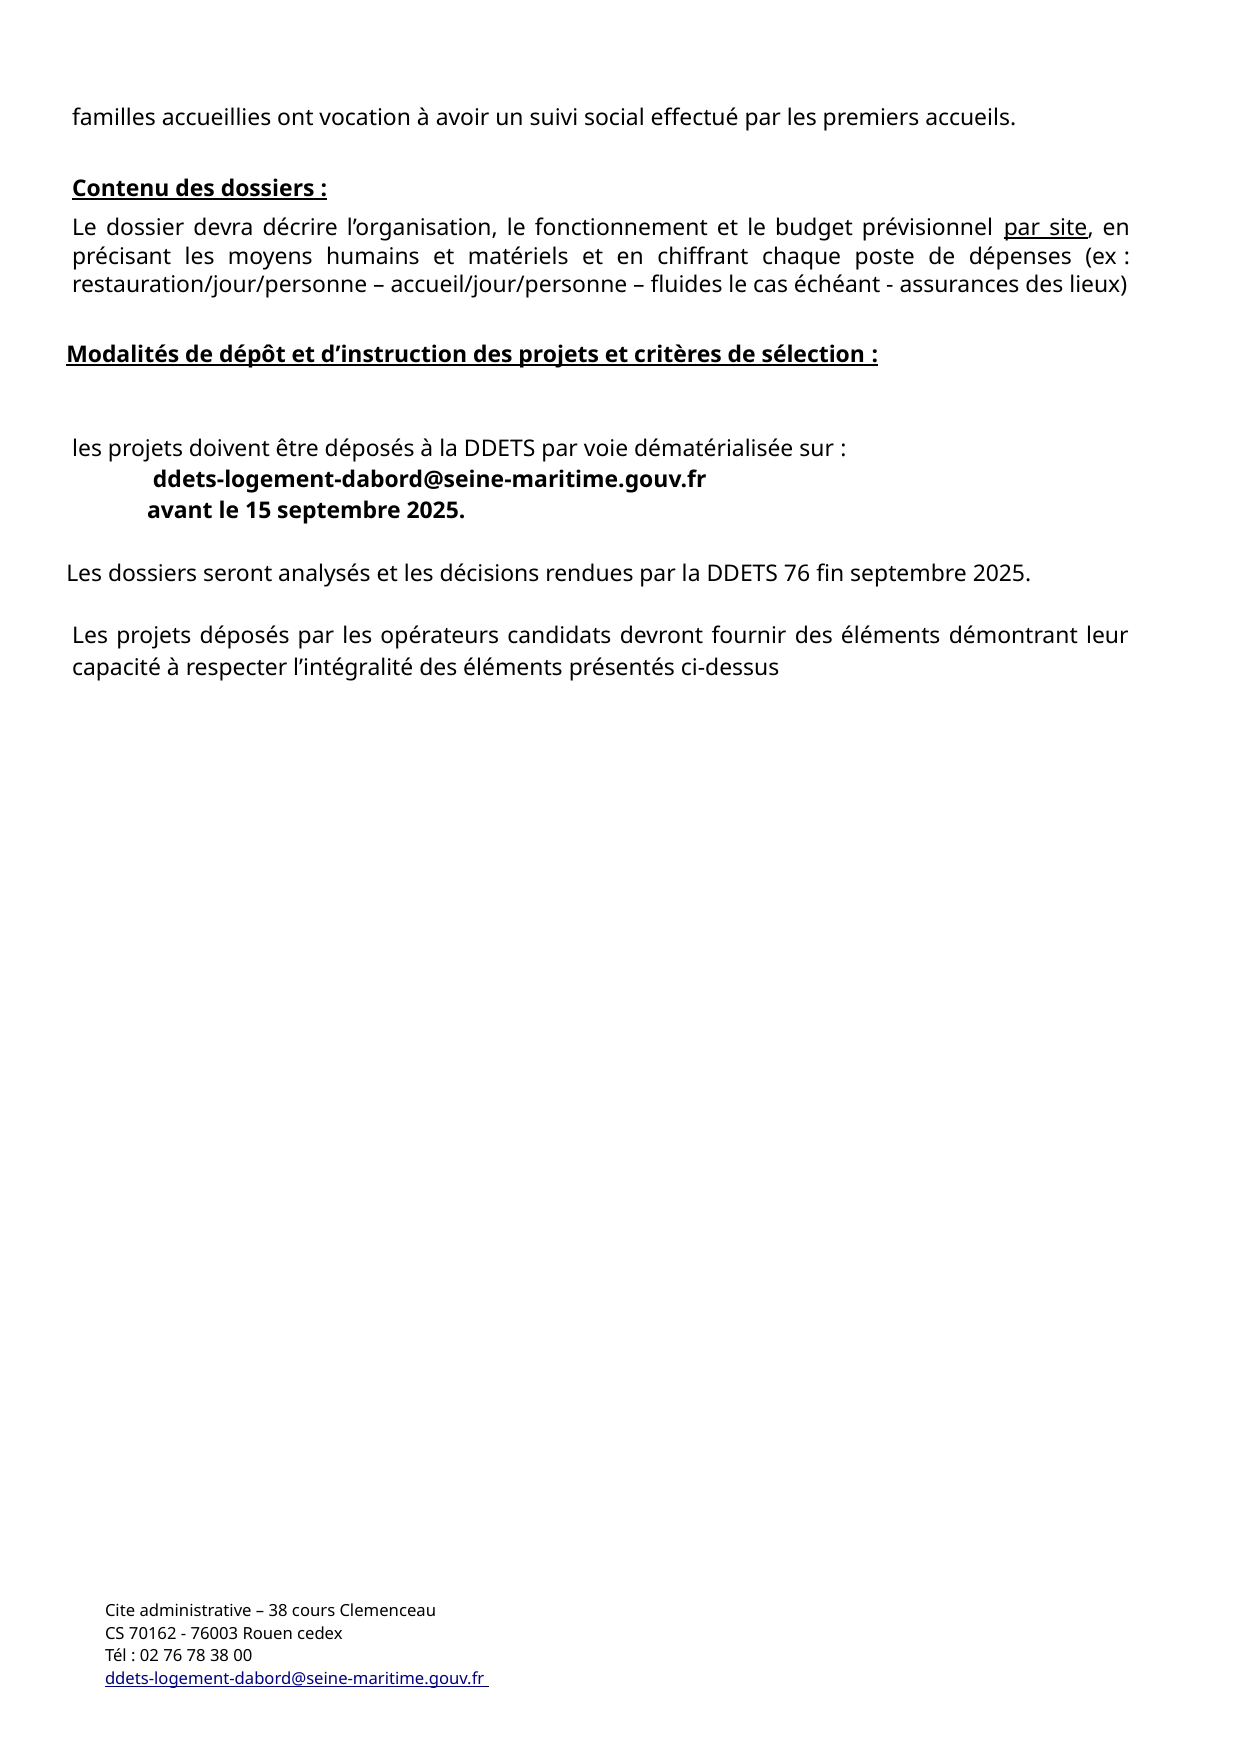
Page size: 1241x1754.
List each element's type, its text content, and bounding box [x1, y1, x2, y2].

table_cell [72, 835, 1153, 861]
table_cell [72, 861, 1130, 947]
table_cell [1130, 861, 1153, 947]
table_cell [1130, 100, 1153, 835]
table_cell APPEL A MANIFESTATION D’INTÉRÊT - 2025 Hébergement en période d’urgence hivernale sur le territoire Rouen Cahier des charges Objet : Gestion des dispositifs d’hébergement complémentaire afin de répondre aux besoins des personnes sans domicile sur la période hivernale, à compter de la période hivernale 2025-2026 Présentation du dispositif : Chaque hiver, entre le 1er novembre N et le 31 mars N+1, un renfort de places est déployé dans la Seine-Maritime. En fonction des températures et des niveaux d’alerte, différents dispositifs peuvent être déclenchés. Sur le territoire de Rouen, deux sites sont mis à disposition par la ville de Rouen : 1) Colette Yver, un dispositif accueillant du public du 1er novembre au 31 mars en continu. Le site est au 199 rue Albert Dupuis à Rouen, pour une capacité de 90 places maximum pour les femmes isolées, femmes avec enfants, hommes avec enfants, couples sans enfant, couples avec enfants sans solution d’hébergement. 2) Gymnase Graindor, un dispositif ponctuel sur des périodes d’alerte grand froid. Situé rue des Charrettes à Rouen, pour une capacité de 60 à 70 places pour des hommes isolés sans aucune solution d’hébergement. Les ouvertures sont effectuées en fonction des déclenchements décidés par les services préfectoraux. Attendus : L’opérateur devra assurer l’organisation et le fonctionnement des deux sites mentionnés ci-dessus (Colette Yver et Graindor) Cette organisation doit prévoir : -une modularité des places afin de faciliter l’accueil de publics mixtes au sein de Colette Yver (familles, femmes avec enfants, hommes avec enfants, femmes seules), en séparant au maximum les espaces accueillant des familles, femmes isolées ; et l’accueil de personnes à mobilité réduite. Le site de Graindor est destiné à l’accueil des hommes isolés. Sur Colette Yver, l’opérateur réserve une partie des places (30 places) pour les déclenchements « grands froids». -des espaces de couchage ou dortoirs et un espace à usage collectif, notamment de restauration, -la remise au bénéficiaire d’un kit d’accueil couvrant les besoins liés à l’hygiène, et à la literie, -une prestation de restauration. Prestations : -Accueil des personnes sur les sites, sur orientation par le 115/SIAO -Restauration : sur Colette Yver, petit-déjeuner / déjeuner / dîner sur Graindor, dîner et petit-déjeuner - Hébergement des personnes - Accueil et hébergement : sur Colette Yver, en continu sur Graindor, la nuitée (horaires d’ouverture à titre indicatif : 18h30 à 9h00) La fermeture des places sur Colette Yver sera menée de manière progressive durant les 15 premiers jours du mois d’avril. En fonction de leur vulnérabilité, les ménages amenés à sortir de ces hébergements seront ensuite pris en charge dans le cadre du droit commun sur les places généralistes de mise à l’abri ou encore accompagnés vers le logement si la capacité à habiter ainsi que les ressources évaluées du ménage permettent cette orientation, conformément aux principes du Logement d’abord. Moyens matériels et humains : Les locaux sont mis à disposition gratuitement par la municipalité de Rouen. Le coût des fluides sur le gymnase Graindor n’est pas facturé. -Les ETP nécessaires doivent permettre la présence permanente de 2 salariés en journée sur le site de Colette Yver sur les 5 mois d’ouverture et d’un veilleur durant la nuit. -Les ETP nécessaires doivent permettre la présence permanente de 2 salariés pour Graindor sur une ouverture uniquement en soirée et un veilleur durant la nuit. Sur ce dernier site, des bénévoles de la Croix-Rouge interviennent pour la distribution des repas. La prestation délivrée par ces personnels correspond essentiellement à de l’accueil puisque les familles accueillies ont vocation à avoir un suivi social effectué par les premiers accueils. Contenu des dossiers : Le dossier devra décrire l’organisation, le fonctionnement et le budget prévisionnel par site, en précisant les moyens humains et matériels et en chiffrant chaque poste de dépenses (ex : restauration/jour/personne – accueil/jour/personne – fluides le cas échéant - assurances des lieux) Modalités de dépôt et d’instruction des projets et critères de sélection : les projets doivent être déposés à la DDETS par voie dématérialisée sur : ddets-logement-dabord@seine-maritime.gouv.fr avant le 15 septembre 2025. Les dossiers seront analysés et les décisions rendues par la DDETS 76 fin septembre 2025. Les projets déposés par les opérateurs candidats devront fournir des éléments démontrant leur capacité à respecter l’intégralité des éléments présentés ci-dessus [72, 100, 1130, 835]
